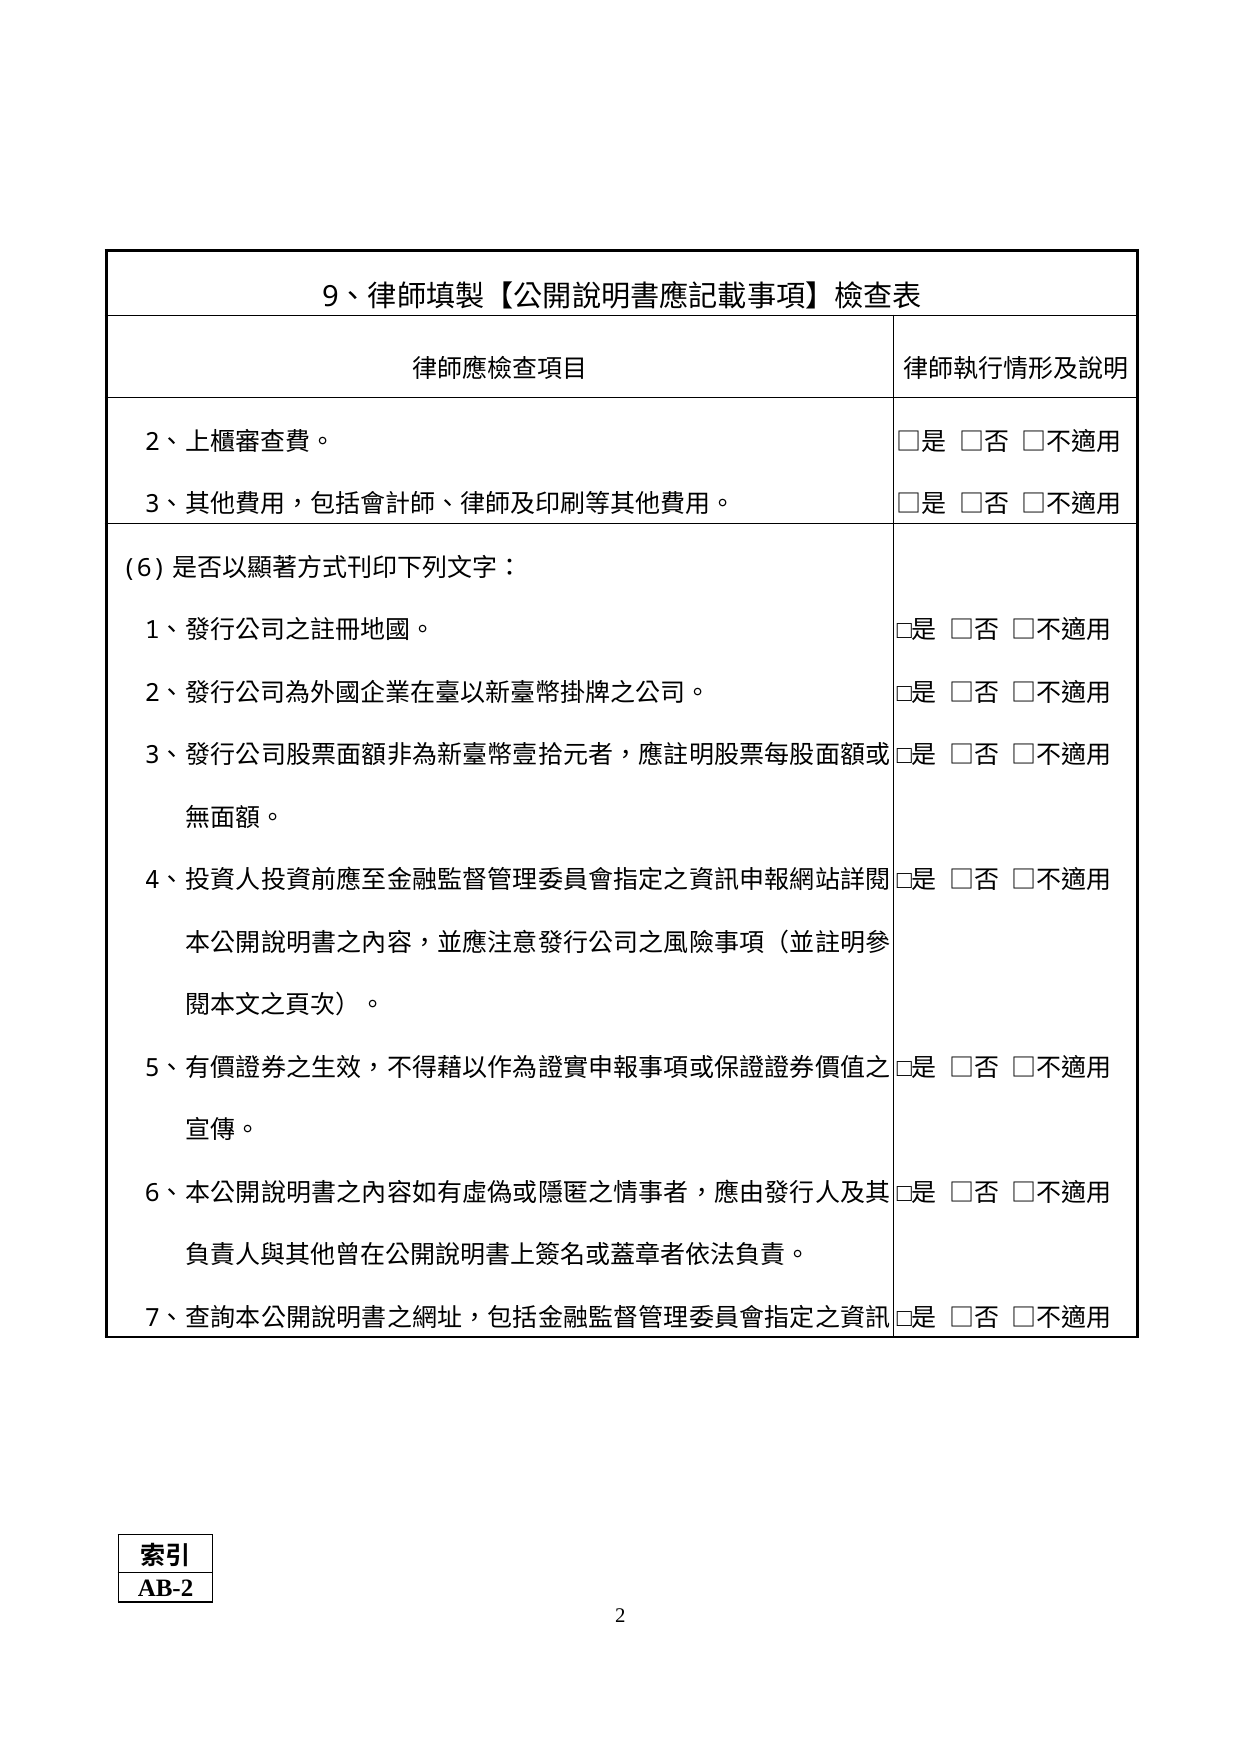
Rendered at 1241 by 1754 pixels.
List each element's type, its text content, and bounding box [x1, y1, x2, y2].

table_header 9、律師填製【公開說明書應記載事項】檢查表 [108, 252, 1136, 314]
table_cell 律師應檢查項目 [108, 316, 893, 397]
table_cell 律師執行情形及說明 [894, 316, 1136, 397]
table_cell □是 □否 □不適用□是 □否 □不適用 [894, 398, 1136, 523]
table_cell 是否刊印申請其股票為櫃檯買賣相關費用，包括項目如下： 承銷費用，敘明輔導費用、包銷報酬或代銷手續費。 上櫃審查費。 其他費用，包括會計師、律師及印刷等其他費用。 [108, 398, 893, 523]
table_cell 是否以顯著方式刊印下列文字： 發行公司之註冊地國。 發行公司為外國企業在臺以新臺幣掛牌之公司。 發行公司股票面額非為新臺幣壹拾元者，應註明股票每股面額或無面額。 投資人投資前應至金融監督管理委員會指定之資訊申報網站詳閱本公開說明書之內容，並應注意發行公司之風險事項（並註明參閱本文之頁次）。 有價證券之生效，不得藉以作為證實申報事項或保證證券價值之宣傳。 本公開說明書之內容如有虛偽或隱匿之情事者，應由發行人及其負責人與其他曾在公開說明書上簽名或蓋章者依法負責。 查詢本公開說明書之網址，包括金融監督管理委員會指定之資訊申報網站之網址及公司揭露公開說明書相關資料之網址。 [108, 524, 893, 1336]
table_cell □是 □否 □不適用 □是 □否 □不適用 □是 □否 □不適用 □是 □否 □不適用 □是 □否 □不適用 □是 □否 □不適用 □是 □否 □不適用 [894, 524, 1136, 1336]
